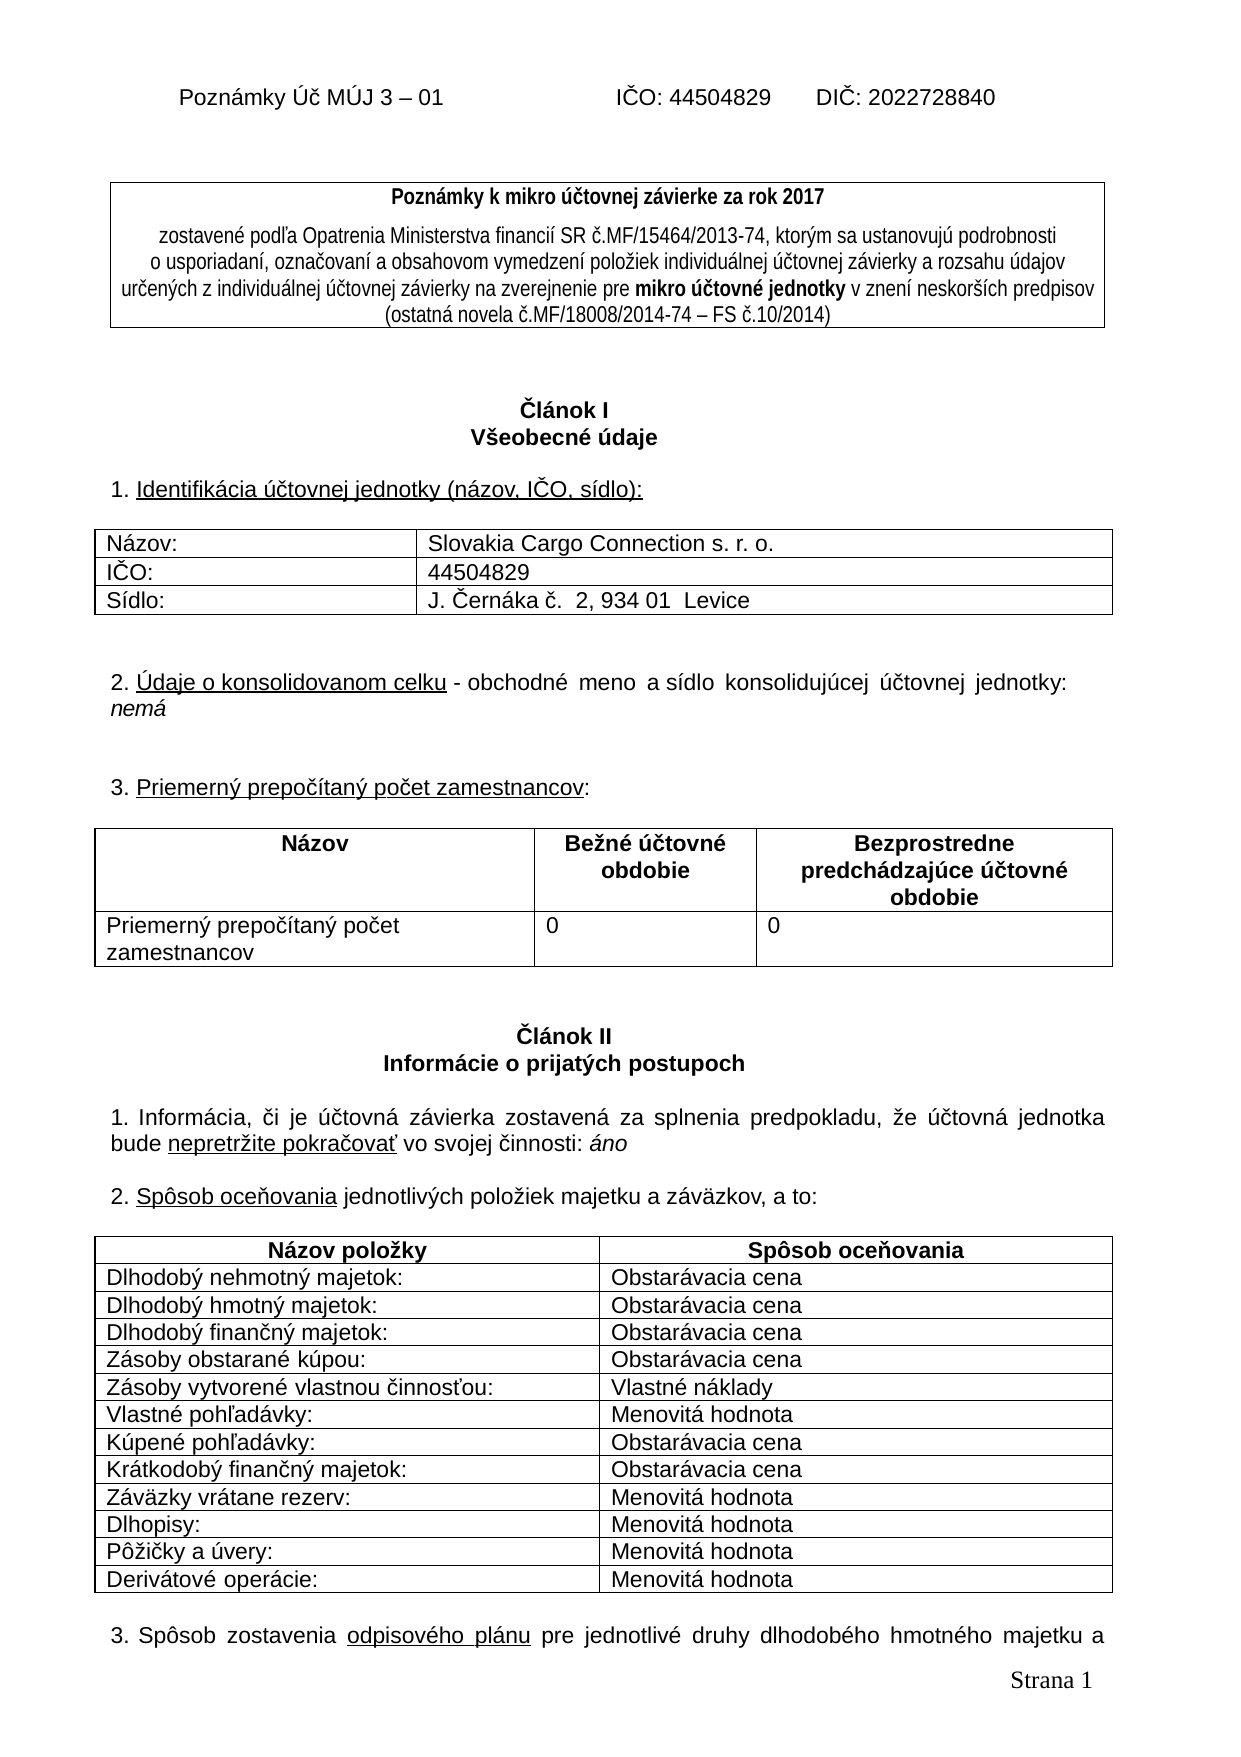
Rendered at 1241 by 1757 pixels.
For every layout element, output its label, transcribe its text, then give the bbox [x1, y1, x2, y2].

text 1. Identifikácia účtovnej jednotky (názov, IČO, sídlo): [110, 476, 1105, 502]
table_header Názov položky [96, 1237, 599, 1263]
table_cell Kúpené pohľadávky: [96, 1429, 599, 1455]
table_cell Vlastné náklady [600, 1374, 1112, 1400]
text Poznámky k mikro účtovnej závierke za rok 2017 [111, 183, 1104, 209]
table_cell Sídlo: [96, 586, 416, 613]
text 1. Informácia, či je účtovná závierka zostavená za splnenia predpokladu, že účtovná jednotka bude nepretržite pokračovať vo svojej činnosti: áno [110, 1104, 1105, 1157]
table_cell Dlhodobý finančný majetok: [96, 1319, 599, 1345]
table_cell Derivátové operácie: [96, 1566, 599, 1592]
table_cell Dlhopisy: [96, 1511, 599, 1537]
table_cell Menovitá hodnota [600, 1511, 1112, 1537]
table_cell Obstarávacia cena [600, 1319, 1112, 1345]
text 3. Spôsob zostavenia odpisového plánu pre jednotlivé druhy dlhodobého hmotného majetku a [110, 1622, 1105, 1648]
table_cell Menovitá hodnota [600, 1484, 1112, 1510]
text (ostatná novela č.MF/18008/2014-74 – FS č.10/2014) [111, 300, 1104, 327]
table_cell Obstarávacia cena [600, 1346, 1112, 1373]
table_header Slovakia Cargo Connection s. r. o. [417, 530, 1112, 557]
table_cell J. Černáka č. 2, 934 01 Levice [417, 586, 1112, 613]
text 2. Spôsob oceňovania jednotlivých položiek majetku a záväzkov, a to: [110, 1183, 1105, 1209]
table_cell Obstarávacia cena [600, 1456, 1112, 1482]
table_cell Dlhodobý hmotný majetok: [96, 1292, 599, 1318]
table_cell Menovitá hodnota [600, 1566, 1112, 1592]
text Informácie o prijatých postupoch [110, 1049, 1018, 1076]
text Všeobecné údaje [110, 423, 1017, 450]
table_cell Obstarávacia cena [600, 1429, 1112, 1455]
table_cell Záväzky vrátane rezerv: [96, 1484, 599, 1510]
table_cell Menovitá hodnota [600, 1401, 1112, 1428]
text 3. Priemerný prepočítaný počet zamestnancov: [110, 774, 1105, 801]
table_cell 0 [535, 912, 756, 966]
table_cell Priemerný prepočítaný počet zamestnancov [96, 912, 534, 966]
text zostavené podľa Opatrenia Ministerstva financií SR č.MF/15464/2013-74, ktorým sa ustanovujú podrobnosti o usporiadaní, označovaní a obsahovom vymedzení položiek individuálnej účtovnej závierky a rozsahu údajov určených z individuálnej účtovnej závierky na zverejnenie pre mikro účtovné jednotky v znení neskorších predpisov [111, 221, 1104, 300]
table_cell Zásoby obstarané kúpou: [96, 1346, 599, 1373]
text 2. Údaje o konsolidovanom celku - obchodné meno a sídlo konsolidujúcej účtovnej jednotky: nemá [110, 669, 1105, 721]
table_header Spôsob oceňovania [600, 1237, 1112, 1263]
table_cell Pôžičky a úvery: [96, 1538, 599, 1564]
table_cell Krátkodobý finančný majetok: [96, 1456, 599, 1482]
table_header Názov [96, 829, 534, 911]
subtitle Článok I [110, 397, 1018, 423]
table_cell Menovitá hodnota [600, 1538, 1112, 1564]
table_cell Vlastné pohľadávky: [96, 1401, 599, 1428]
table_header Názov: [96, 530, 416, 557]
table_header Bežné účtovné obdobie [535, 829, 756, 911]
table_cell Zásoby vytvorené vlastnou činnosťou: [96, 1374, 599, 1400]
table_cell 44504829 [417, 558, 1112, 585]
table_cell Obstarávacia cena [600, 1264, 1112, 1291]
table_cell 0 [757, 912, 1112, 966]
table_cell Obstarávacia cena [600, 1292, 1112, 1318]
table_header Bezprostredne predchádzajúce účtovné obdobie [757, 829, 1112, 911]
subtitle Článok II [110, 1023, 1017, 1049]
table_cell IČO: [96, 558, 416, 585]
table_cell Dlhodobý nehmotný majetok: [96, 1264, 599, 1291]
